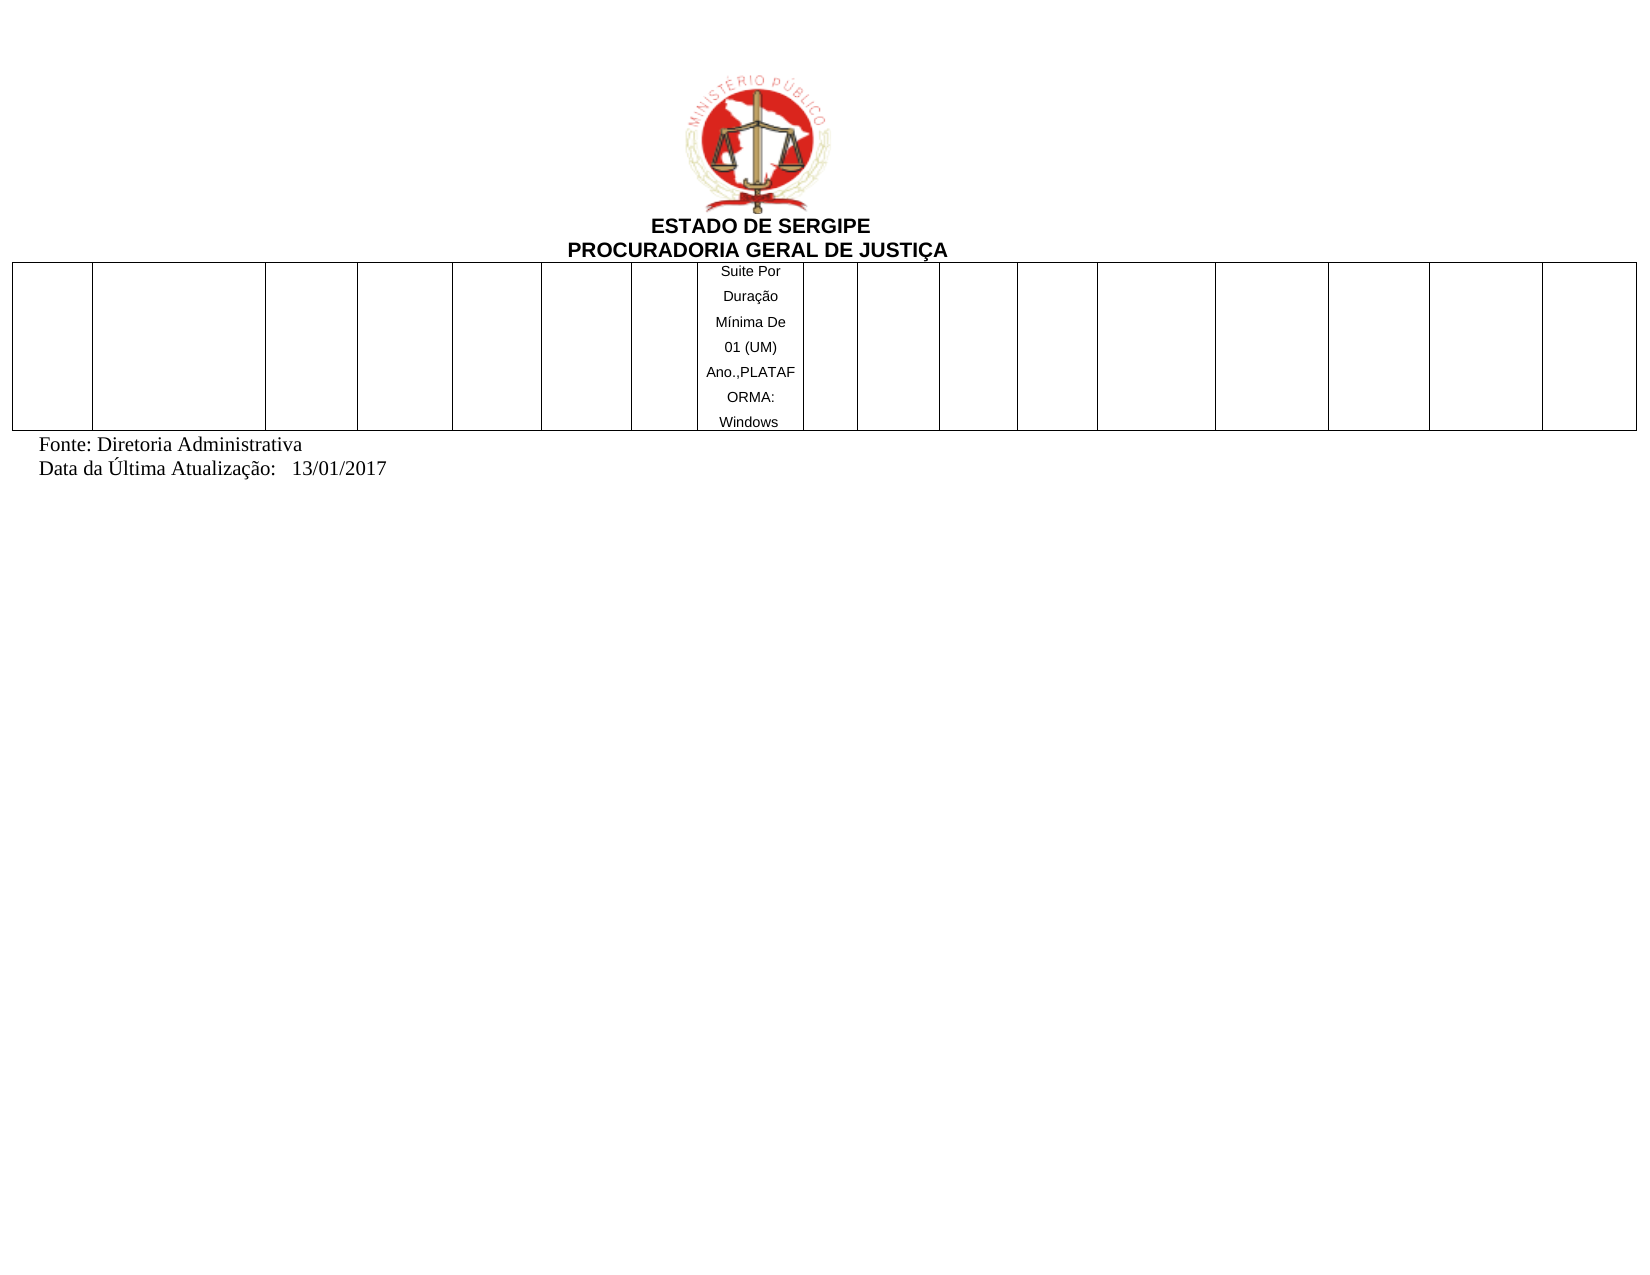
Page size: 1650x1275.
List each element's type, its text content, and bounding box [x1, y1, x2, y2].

table_cell [1543, 263, 1636, 430]
table_cell [1430, 263, 1542, 430]
table_cell [453, 263, 541, 430]
table_cell [13, 263, 92, 430]
table_cell [93, 263, 265, 430]
table_cell Suite Por Duração Mínima De 01 (UM) Ano.,PLATAFORMA: Windows [698, 263, 803, 430]
table_cell [1098, 263, 1215, 430]
table_cell [632, 263, 697, 430]
table_cell [858, 263, 939, 430]
table_cell [358, 263, 452, 430]
table_cell [1329, 263, 1429, 430]
table_cell [940, 263, 1017, 430]
table_cell [266, 263, 357, 430]
text Data da Última Atualização: 13/01/2017 [12, 456, 1503, 479]
text Fonte: Diretoria Administrativa [12, 431, 1503, 456]
table_cell [804, 263, 857, 430]
table_cell [542, 263, 631, 430]
table_cell [1216, 263, 1328, 430]
table_cell [1018, 263, 1097, 430]
